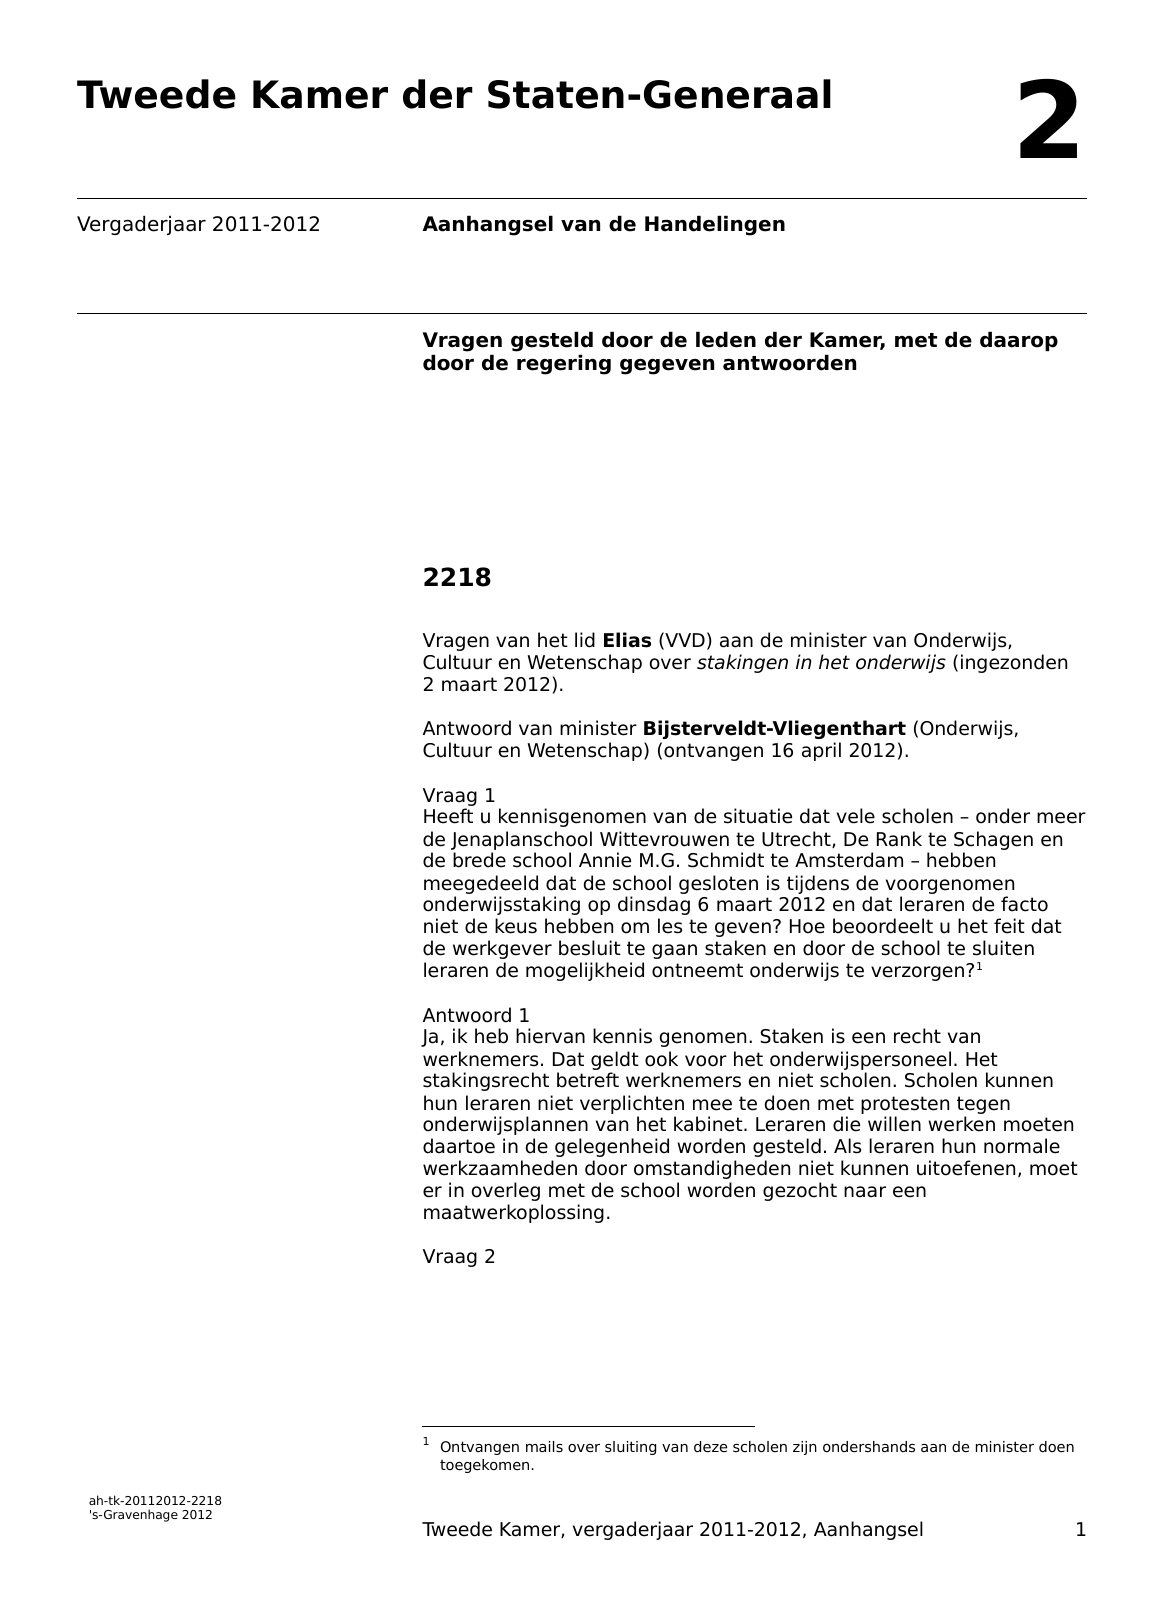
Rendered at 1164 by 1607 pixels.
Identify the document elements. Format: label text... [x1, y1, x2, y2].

text 's-Gravenhage 2012 [88, 1508, 323, 1522]
text Antwoord 1 [422, 1004, 1087, 1026]
table_cell Vergaderjaar 2011-2012 [77, 199, 422, 313]
text 2218 [422, 563, 1087, 592]
table_header Tweede Kamer der Staten-Generaal [77, 59, 886, 198]
text Heeft u kennisgenomen van de situatie dat vele scholen – onder meer de Jenaplanschool Wittevrouwen te Utrecht, De Rank te Schagen en de brede school Annie M.G. Schmidt te Amsterdam – hebben meegedeeld dat de school gesloten is tijdens de voorgenomen onderwijsstaking op dinsdag 6 maart 2012 en dat leraren de facto niet de keus hebben om les te geven? Hoe beoordeelt u het feit dat de werkgever besluit te gaan staken en door de school te sluiten leraren de mogelijkheid ontneemt onderwijs te verzorgen? [422, 806, 1087, 982]
table_cell [77, 314, 422, 375]
table_cell Aanhangsel van de Handelingen [422, 199, 1087, 313]
table_header 2 [886, 59, 1087, 198]
text ah-tk-20112012-2218 [88, 1494, 323, 1508]
text Ontvangen mails over sluiting van deze scholen zijn ondershands aan de minister doen toegekomen. [422, 1435, 1087, 1474]
text Antwoord van minister Bijsterveldt-Vliegenthart (Onderwijs, Cultuur en Wetenschap) (ontvangen 16 april 2012). [422, 718, 1087, 762]
text Vragen van het lid Elias (VVD) aan de minister van Onderwijs, Cultuur en Wetenschap over stakingen in het onderwijs (ingezonden 2 maart 2012). [422, 630, 1087, 696]
text Vraag 1 [422, 784, 1087, 806]
text Vraag 2 [422, 1246, 1087, 1268]
text Ja, ik heb hiervan kennis genomen. Staken is een recht van werknemers. Dat geldt ook voor het onderwijspersoneel. Het stakingsrecht betreft werknemers en niet scholen. Scholen kunnen hun leraren niet verplichten mee te doen met protesten tegen onderwijsplannen van het kabinet. Leraren die willen werken moeten daartoe in de gelegenheid worden gesteld. Als leraren hun normale werkzaamheden door omstandigheden niet kunnen uitoefenen, moet er in overleg met de school worden gezocht naar een maatwerkoplossing. [422, 1026, 1087, 1224]
table_cell Vragen gesteld door de leden der Kamer, met de daarop door de regering gegeven antwoorden [422, 314, 1087, 375]
